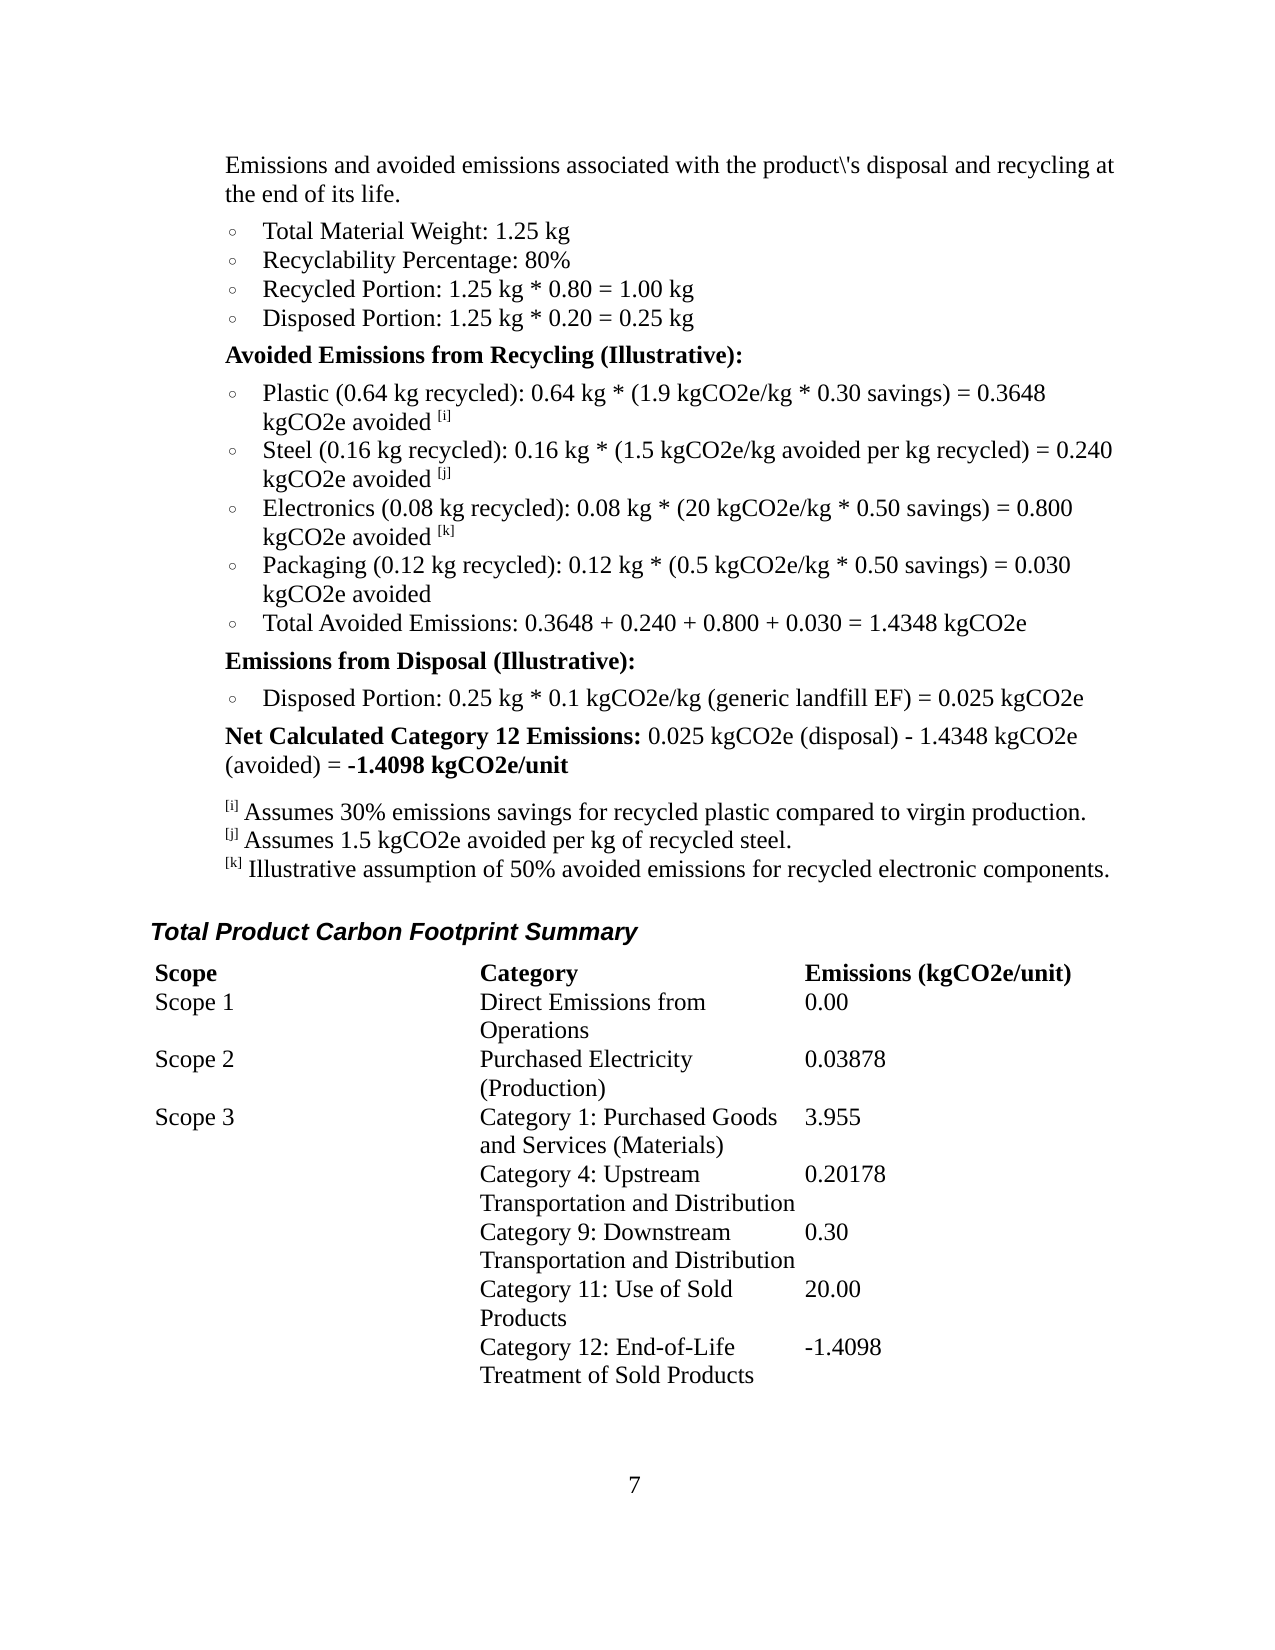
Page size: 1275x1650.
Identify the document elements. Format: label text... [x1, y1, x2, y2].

list Steel (0.16 kg recycled): 0.16 kg * (1.5 kgCO2e/kg avoided per kg recycled) = 0.240 kgCO2e avoided [j] [225, 436, 1125, 493]
list Disposed Portion: 0.25 kg * 0.1 kgCO2e/kg (generic landfill EF) = 0.025 kgCO2e [225, 683, 1125, 712]
table_cell -1.4098 [800, 1332, 1125, 1389]
list Emissions from Disposal (Illustrative): [187, 646, 1125, 674]
table_cell 0.30 [800, 1217, 1125, 1274]
table_cell 3.955 [800, 1102, 1125, 1159]
table_header Emissions (kgCO2e/unit) [800, 958, 1125, 987]
list Packaging (0.12 kg recycled): 0.12 kg * (0.5 kgCO2e/kg * 0.50 savings) = 0.030 kgCO2e avoided [225, 551, 1125, 608]
list Plastic (0.64 kg recycled): 0.64 kg * (1.9 kgCO2e/kg * 0.30 savings) = 0.3648 kgCO2e avoided [i] [225, 378, 1125, 436]
list Electronics (0.08 kg recycled): 0.08 kg * (20 kgCO2e/kg * 0.50 savings) = 0.800 kgCO2e avoided [k] [225, 493, 1125, 551]
table_cell 0.03878 [800, 1044, 1125, 1102]
table_cell Scope 3 [150, 1102, 475, 1389]
list Net Calculated Category 12 Emissions: 0.025 kgCO2e (disposal) - 1.4348 kgCO2e (avoided) = -1.4098 kgCO2e/unit [187, 721, 1125, 779]
table_cell Category 11: Use of Sold Products [475, 1274, 800, 1332]
table_cell Category 4: Upstream Transportation and Distribution [475, 1159, 800, 1217]
table_header Scope [150, 958, 475, 987]
list Recyclability Percentage: 80% [225, 245, 1125, 274]
table_cell Category 1: Purchased Goods and Services (Materials) [475, 1102, 800, 1159]
table_cell Direct Emissions from Operations [475, 987, 800, 1044]
table_cell Category 9: Downstream Transportation and Distribution [475, 1217, 800, 1274]
subtitle Total Product Carbon Footprint Summary [150, 917, 1125, 945]
list Total Avoided Emissions: 0.3648 + 0.240 + 0.800 + 0.030 = 1.4348 kgCO2e [225, 608, 1125, 637]
list Emissions and avoided emissions associated with the product\'s disposal and recycling at the end of its life. [187, 150, 1125, 207]
table_cell Purchased Electricity (Production) [475, 1044, 800, 1102]
table_cell Category 12: End-of-Life Treatment of Sold Products [475, 1332, 800, 1389]
table_cell Scope 1 [150, 987, 475, 1044]
table_header Category [475, 958, 800, 987]
list Disposed Portion: 1.25 kg * 0.20 = 0.25 kg [225, 303, 1125, 331]
list Recycled Portion: 1.25 kg * 0.80 = 1.00 kg [225, 274, 1125, 303]
table_cell 0.00 [800, 987, 1125, 1044]
list Total Material Weight: 1.25 kg [225, 216, 1125, 245]
list Avoided Emissions from Recycling (Illustrative): [187, 340, 1125, 369]
table_cell Scope 2 [150, 1044, 475, 1102]
table_cell 20.00 [800, 1274, 1125, 1332]
table_cell 0.20178 [800, 1159, 1125, 1217]
list [i] Assumes 30% emissions savings for recycled plastic compared to virgin production. [j] Assumes 1.5 kgCO2e avoided per kg of recycled steel. [k] Illustrative assumption of 50% avoided emissions for recycled electronic components. [187, 797, 1125, 883]
